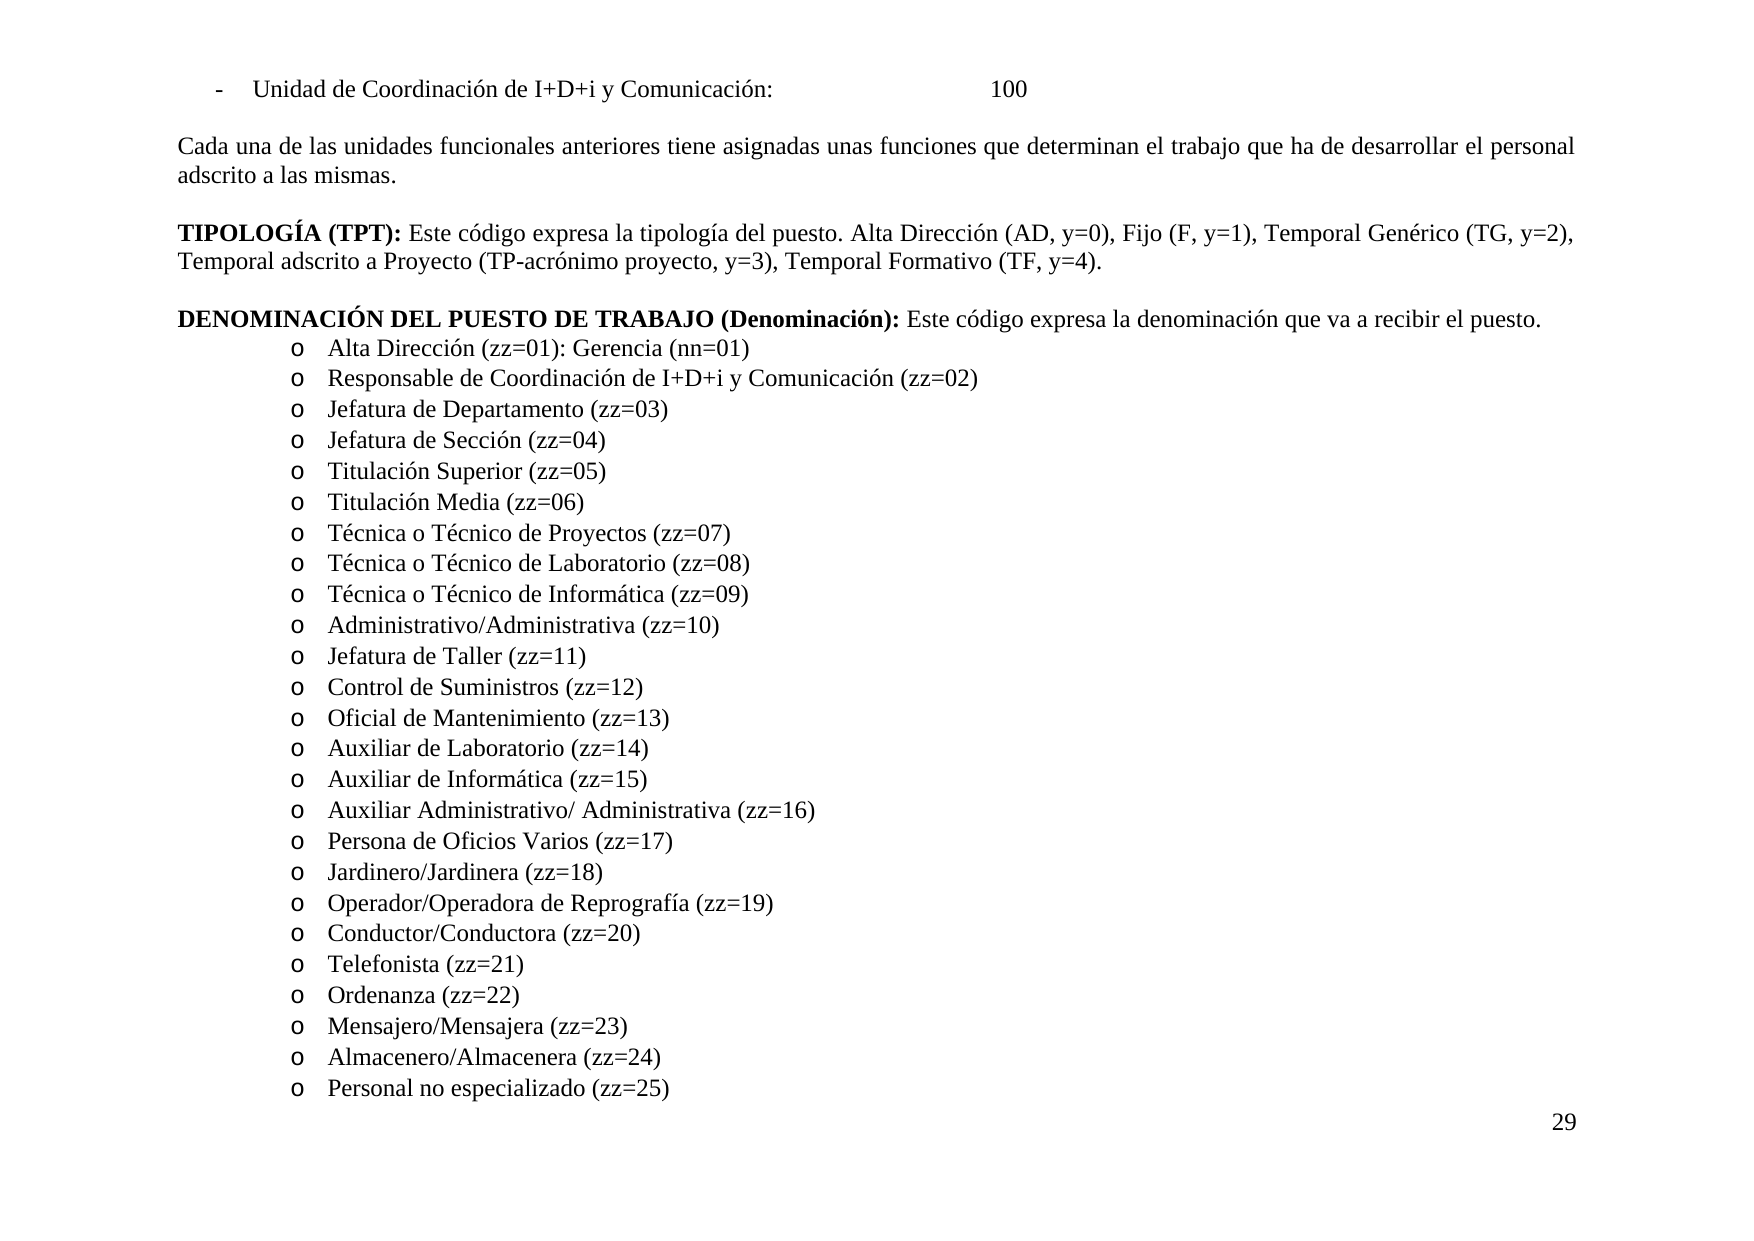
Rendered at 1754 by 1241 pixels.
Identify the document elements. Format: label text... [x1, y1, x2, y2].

list Responsable de Coordinación de I+D+i y Comunicación (zz=02) [290, 363, 1577, 394]
list Unidad de Coordinación de I+D+i y Comunicación: 100 [215, 74, 1577, 103]
list Técnica o Técnico de Informática (zz=09) [290, 579, 1577, 610]
list Titulación Media (zz=06) [290, 487, 1577, 518]
list Persona de Oficios Varios (zz=17) [290, 826, 1577, 857]
list Ordenanza (zz=22) [290, 980, 1577, 1011]
list Jefatura de Taller (zz=11) [290, 641, 1577, 672]
list Auxiliar de Laboratorio (zz=14) [290, 733, 1577, 764]
list Titulación Superior (zz=05) [290, 456, 1577, 487]
list Auxiliar Administrativo/ Administrativa (zz=16) [290, 795, 1577, 826]
list Conductor/Conductora (zz=20) [290, 918, 1577, 949]
list Almacenero/Almacenera (zz=24) [290, 1042, 1577, 1073]
list Personal no especializado (zz=25) [290, 1073, 1577, 1103]
list Telefonista (zz=21) [290, 949, 1577, 980]
list Técnica o Técnico de Laboratorio (zz=08) [290, 548, 1577, 579]
list Oficial de Mantenimiento (zz=13) [290, 703, 1577, 733]
list Auxiliar de Informática (zz=15) [290, 764, 1577, 795]
list Jefatura de Departamento (zz=03) [290, 394, 1577, 425]
text Tipología (TPT): Este código expresa la tipología del puesto. Alta Dirección (AD, y=0), Fijo (F, y=1), Temporal Genérico (TG, y=2), Temporal adscrito a Proyecto (TP-acrónimo proyecto, y=3), Temporal Formativo (TF, y=4). [177, 218, 1577, 275]
list Control de Suministros (zz=12) [290, 672, 1577, 703]
list Jefatura de Sección (zz=04) [290, 425, 1577, 456]
list Alta Dirección (zz=01): Gerencia (nn=01) [290, 333, 1577, 363]
text Denominación del Puesto de Trabajo (Denominación): Este código expresa la denominación que va a recibir el puesto. [177, 304, 1577, 333]
list Administrativo/Administrativa (zz=10) [290, 610, 1577, 641]
text Cada una de las unidades funcionales anteriores tiene asignadas unas funciones que determinan el trabajo que ha de desarrollar el personal adscrito a las mismas. [177, 131, 1577, 189]
list Jardinero/Jardinera (zz=18) [290, 857, 1577, 888]
list Técnica o Técnico de Proyectos (zz=07) [290, 518, 1577, 548]
list Operador/Operadora de Reprografía (zz=19) [290, 888, 1577, 918]
list Mensajero/Mensajera (zz=23) [290, 1011, 1577, 1042]
